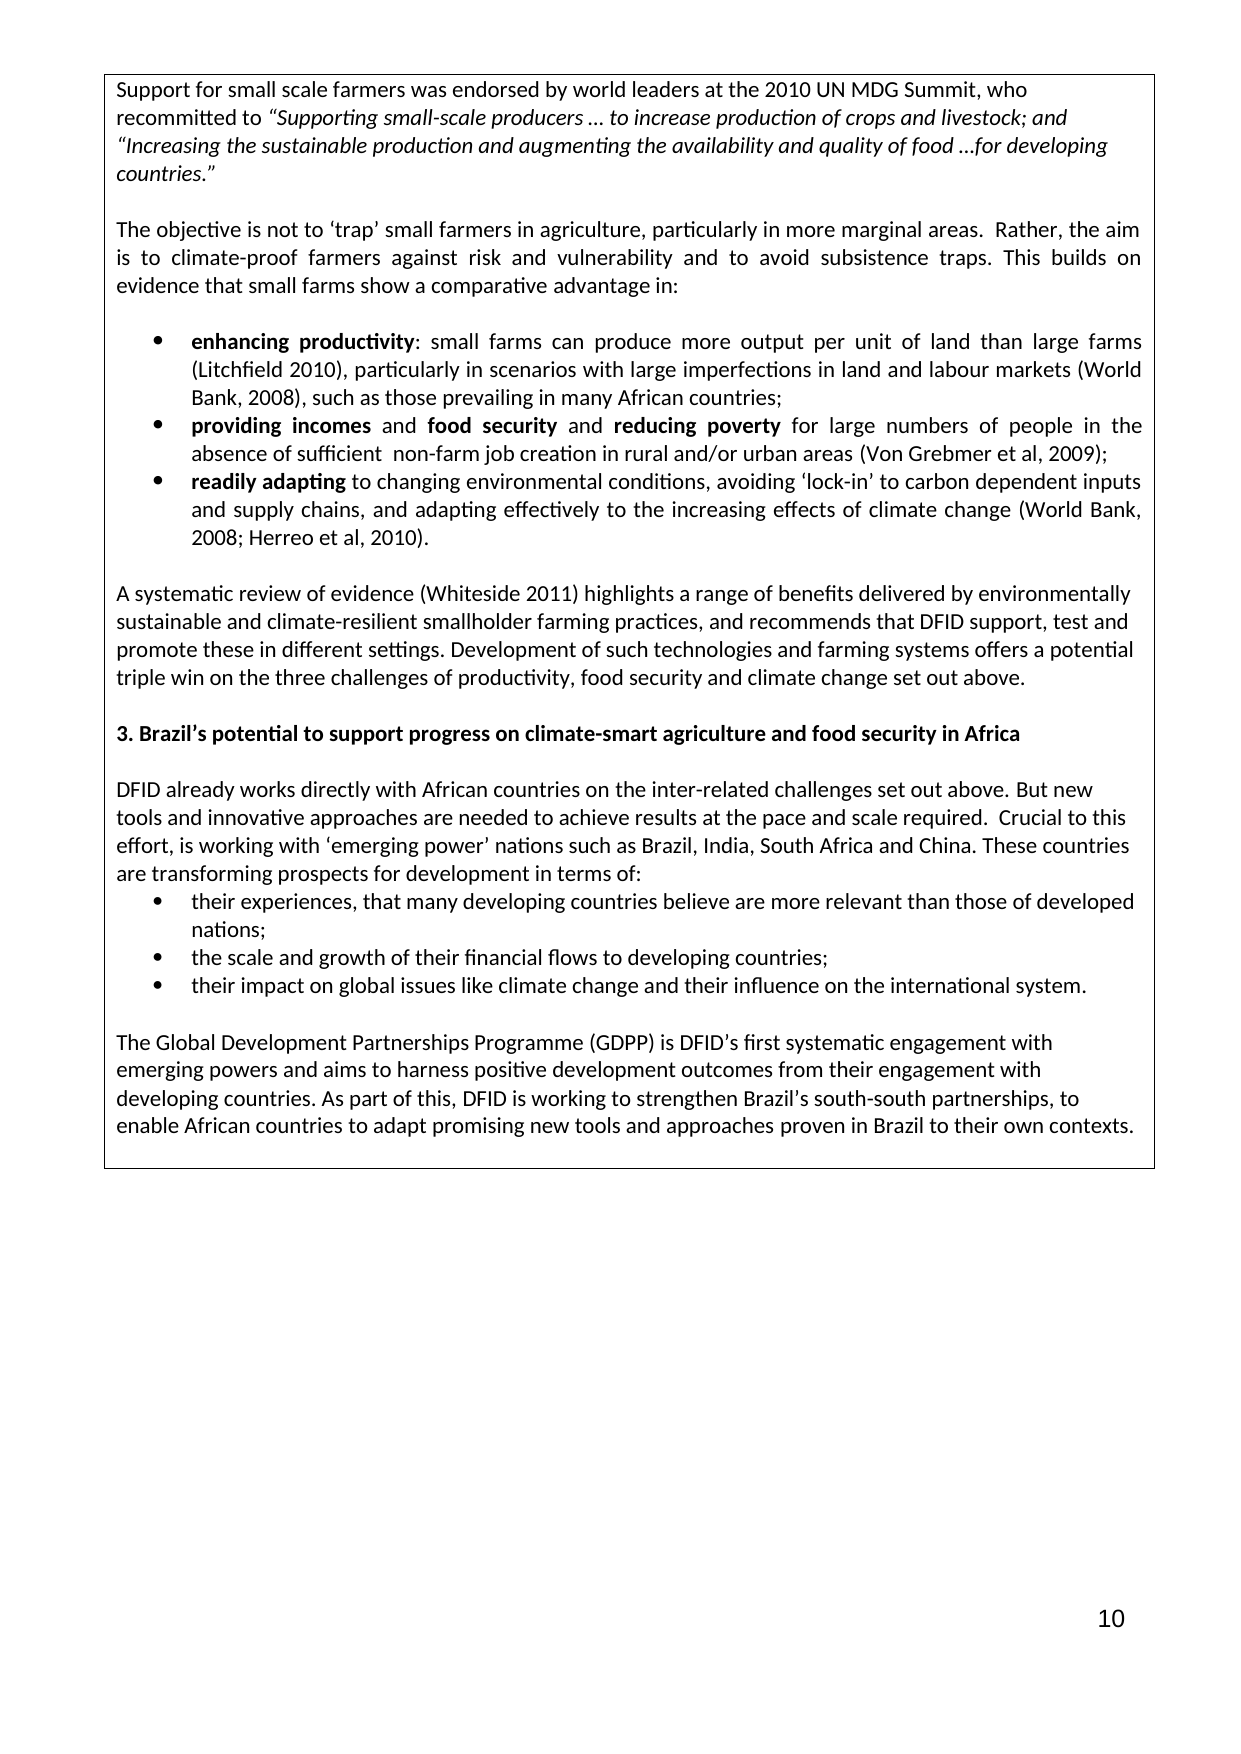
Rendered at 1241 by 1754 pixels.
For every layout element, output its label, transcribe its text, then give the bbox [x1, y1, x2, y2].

table_header A. Context and need for a DFID intervention 1. Tackling three important development challenges The intervention recognises that agriculture has stagnated and needs to become more productive in order to reduce poverty; that hunger remains unacceptably high and more food needs to be accessible by poor people; and that these problems are compounded by pressures from climate change and variability. These three inter-related challenges are pressing problems that threaten progress on poverty reduction in Africa. i. The agricultural productivity challenge Approximately 70% of the developing world’s 1.4 billion extremely poor people live in rural areas (IFAD, 2011). Rural poverty is particularly high in Sub-Saharan Africa, where nearly a third of the world’s extremely poor rural people live. Of all Africans who are poor, nearly two-thirds live in rural areas (IFAD, 2011). For the foreseeable future therefore, reducing poverty in Africa will need to include action to stimulate rural growth (World Bank 2009). Evidence shows that the roots of industrial growth lie in pro-poor agricultural and rural development (World Bank 2008), suggesting that pro-poor agricultural development, not export-oriented industrialisation, should be a priority for African states seeking to achieve sustained growth and poverty reduction (Henley, 2012). Agricultural growth remains a particularly powerful engine of rural growth, with potential to stimulate broader, economy-wide benefits (DFID, 2005; OECD, 2006; World Bank 2008). This is because agriculture has important forward and backward linkages to the local economy on both the production and consumption sides. These links mean that a thriving agriculture sector also supports many urban dwellers – those in precarious informal jobs or who are unemployed – who continue to depend on extended, agriculture-based family networks in rural areas as a safety net (Shepherd, 2010). Agricultural growth is particularly effective at reaching poor people, particularly women who supply 43% of the agricultural labour force in developing countries (FAO, 2010). Even in today’s rapidly urbanising world, overall GDP growth originating in agriculture is up to four times as effective in raising incomes of the poor as growth generated in non-agricultural sectors, regardless of the setting (Litchfield, 2010; World Bank 2008). Countries that have successfully reduced poverty in recent years initially emphasized support to agriculture and related food security (Action Aid, 2010). There is extensive evidence that agricultural technology and improved farming systems can provide huge increases in yield growth (World Bank 2008; Evenson and Gollin 2003) and generate positive internal rates of return – an average of 43% in 700 Research and Development projects evaluated in developing countries (Alston et al. 2000), and an average of 55% in sub-Saharan Africa (Alene and Coulibaly, 2009). The potential exists in sub-Saharan Africa for a step change in agricultural productivity (Beddington, 2010) to drive development. However, this potential engine of growth and poverty reduction has stagnated in many African countries (Markwei et al, 2008). Global annual growth rates in yields of major grains have declined from around 3% in 1980 to 1% today (World Bank, 2008). The difference between the prevailing historical trend and the required higher rate represents a substantial productivity gap. To close this gap, the rate of growth must be 25% faster than the recent trend rate. In Sub-Saharan Africa where grain productivity is the lowest in the world, the rate of growth is 0.85% a year, creating a substantial yield gap (Global Harvest Initiative, 2011; Foresight, 2011). In the absence of significant investment in developing country agriculture, production increases are largely achieved through increasing the area of land cultivated – rather than intensification on existing planted area. This can cause environmental degradation that undermines long term food security, as farming is pushed into fragile ecological zones (Foresight, 2011). Without the means to sustainably intensify production, the resource base upon which poor people depend is undermined. Recognising this productivity challenge, AU/NEPAD has set a stretching target of 6% annual growth in agriculture through the Comprehensive Africa Agriculture Development Programme (CAADP). This framework hopes to make Africa a strategic player in agricultural science and technology; and instill a culture of environmentally sound and sustainably managed agriculture in Africa. But despite a pan-African political commitment to this agenda, the CAADP targets for agricultural growth remain elusive for many countries. ii. The food security and nutrition challenge Worldwide, close to 1 billion people (1 in 7) are undernourished – around a quarter of these are in Sub-Saharan Africa. A further 1 billion are micro-nutrient deficient (World Bank, 2008; FAO, 2010). Only 58 out of 118 countries are likely to achieve the MDG 1 hunger target and 20 countries have made no progress at all. Undernutrition is estimated to cost developing countries up to 3% of their annual gross domestic product (World Bank, 2008). The impacts of food insecurity are intergenerational. Under-nutrition in infancy has permanent consequences and affects capacity for work in adulthood, reducing future earning capacity by up to 10%. Food insecurity is linked to many other challenges facing Africa, including high prevalence levels of HIV and infectious disease, gender inequalities and some of the worst global impacts of climate change. Food and nutritional security only exists when people have access to food and can afford food (Wiggins et al, 2010). Many agriculture-dependent, food insecure countries are landlocked and/or have high trade-related costs. Investment in food production where local consumers are is often the most economical way to boost access to food and build sustainable long-term food security (FAO, 2010). This is particularly the case for Sub-Saharan Africa where 80% of the population is fed by local agriculture (Gueye et al, 2007), and where farmers are able to compete successfully with food imports (World Bank 2010). Hence, NEPAD’s strategy is to increase both the amount and quality of locally produced food as a route to strengthening food security. By 2050 there will be an estimated 2.3 billion more people to feed - one third more than today (UN, 2008). Population growth is highest in sub-Saharan Africa. Demand for food will increase at a time when competing land uses are growing rapidly, and water scarcity is increasing. These trends place upward pressure on food prices and on further deforestation to expand crop area (Foresight, 2011). iii. The global climate challenge The backdrop against which the first two challenges are played out is one of existing climate variability and risk, expected to worsen as global temperatures rise. Populations in the developing world, which are already vulnerable and food insecure, are amongst the most exposed to climate risks and those likely to be the most seriously affected. The substantial increase in food production that will be required to meet global demand must therefore be achieved through a significant transformation in agriculture while responding to climate change. Agriculture is extremely vulnerable to climate change and shorter term variability, particularly in developing countries in the tropics. Climate change is expected to bring higher average and peak temperatures, more severe and frequent extreme weather events, changes in rainfall distribution and shorter growing seasons in many areas (IPCC, 2007). Such changes have the potential to significantly reduce both long-term productivity of crops upon which poor people depend, and the likelihood of short-run crop instability and failure (Cline, 2007; Nelson et al, 2009; Lipper et al 2010). Countries in Sub-Saharan Africa are likely to experience yield losses of between 5 and 20% by 2050; lose up to 9% per cent of potential agricultural land by 2080; experience more than 40% increase in food insecurity; and have amongst the lowest capacities to adapt (Fischer et al 2002; Lobell et al 2008; Müller et al, 2009). This will expose more people, more frequently and for longer periods to threats to their livelihoods and their food security (FAO, 2005; World Bank, 2009a). Agriculture is also a major contributor to climate change, responsible for around 10–12% of emissions excluding the impact of deforestation associated with land use change (IPCC, 2007). There is considerable scope to reduce emissions from agriculture by changing farming practices and using new technologies (Beddington, 2010). Analysis at a global level suggests that 60% of emissions in the sector could be eliminated (Khan and Zaks, 2009). Agriculture’s role as both a cause and a victim of climate change therefore requires a response that includes concerted efforts both to mitigate climate change through reduced agricultural emissions, and to adapt to continued and inevitable climate risks (Stern, 2007). Both are possible through ‘climate smart’ approaches to agriculture (World Bank, 2009b). A DFID review of evidence shows that environmentally sustainable and climate-resilient smallholder farming practices have demonstrated significant benefits, (e.g. carbon sequestration, reduced flooding and siltation and reduced expensive and damaging famine events and emergency responses), providing ‘a strong economic justification’ for supporting their promotion (Whiteside, 2011). Some, but not all, of this evidence is described as robust, and there is a need for more independent collection and assessment of evidence. The review concludes that DFID should support such approaches, carry out robust monitoring and evaluation of the results within different contexts and identify approaches that appear most effective at encouraging agricultural transformation (Whiteside 2011). ClimAA aims to respond to this agenda. Effective climate-smart practices already exist and are recommended for developing country agricultural systems. But new initiatives are needed to enable smallholders to make the transition to climate-smart agriculture, fill data and knowledge gaps, develop locally appropriate technologies and methodologies, and strengthen institutional capacity to improve dissemination of climate-smart information and coordinate farmers (Lipper et al 2010). 2. Small scale family farming as a focus for change Evidence suggests that small scale family farming offers a natural focus for solutions to address the challenges above and to act as agents for change. Small mixed farms continue to feed most of the world’s people (Herreo et al, 2010), and solutions that work at a small scale will offer potential for larger-scale applications. Support for small scale farmers was endorsed by world leaders at the 2010 UN MDG Summit, who recommitted to “Supporting small-scale producers … to increase production of crops and livestock; and “Increasing the sustainable production and augmenting the availability and quality of food …for developing countries.” The objective is not to ‘trap’ small farmers in agriculture, particularly in more marginal areas. Rather, the aim is to climate-proof farmers against risk and vulnerability and to avoid subsistence traps. This builds on evidence that small farms show a comparative advantage in: enhancing productivity: small farms can produce more output per unit of land than large farms (Litchfield 2010), particularly in scenarios with large imperfections in land and labour markets (World Bank, 2008), such as those prevailing in many African countries; providing incomes and food security and reducing poverty for large numbers of people in the absence of sufficient non-farm job creation in rural and/or urban areas (Von Grebmer et al, 2009); readily adapting to changing environmental conditions, avoiding ‘lock-in’ to carbon dependent inputs and supply chains, and adapting effectively to the increasing effects of climate change (World Bank, 2008; Herreo et al, 2010). A systematic review of evidence (Whiteside 2011) highlights a range of benefits delivered by environmentally sustainable and climate-resilient smallholder farming practices, and recommends that DFID support, test and promote these in different settings. Development of such technologies and farming systems offers a potential triple win on the three challenges of productivity, food security and climate change set out above. 3. Brazil’s potential to support progress on climate-smart agriculture and food security in Africa DFID already works directly with African countries on the inter-related challenges set out above. But new tools and innovative approaches are needed to achieve results at the pace and scale required. Crucial to this effort, is working with ‘emerging power’ nations such as Brazil, India, South Africa and China. These countries are transforming prospects for development in terms of: their experiences, that many developing countries believe are more relevant than those of developed nations; the scale and growth of their financial flows to developing countries; their impact on global issues like climate change and their influence on the international system. The Global Development Partnerships Programme (GDPP) is DFID’s first systematic engagement with emerging powers and aims to harness positive development outcomes from their engagement with developing countries. As part of this, DFID is working to strengthen Brazil’s south-south partnerships, to enable African countries to adapt promising new tools and approaches proven in Brazil to their own contexts. Brazil is an obvious source of learning for African countries, having achieved impressive results on tackling its own domestic development issues, including: Growth with less poverty and inequality - Brazil is the only country among the BRIC nations that is managing economic growth while decreasing social inequality. Poverty was reduced by 12 million over 5 years (IPEASTAT, 2011). Moreover, Brazil’s per capita income grew an average of 1.8% faster than its GDP in 2003–09 (World Bank/IPEA, 2011). Increased agricultural productivity for both large and small farmers – in less than 30 years, Brazil has transformed itself from a net food importer into an agricultural superpower with little government subsidy: since 1976, crop production has increased by 270% from around 40 to 145 million tons (2010), while harvested area has expanded only by 45%; the value of Brazil’s crops grew 365% between 1996 and 2006. Brazil increased its beef exports tenfold in a decade (Albuquerque and Da Silva, 2008). Also see Box 3. Climate-smart techniques that reduce emissions from agriculture and improve the resilience of crops and farming systems. This includes sustainably intensifying land use through integrated forest-agriculture-livestock systems; recovery of degraded pasture lands; biological nitrogen fixation; treatment of animal wastes; and expansion of zero-till agriculture (today, Brazilian farmers use zero-till farming for over 50% of grain production). Lower hunger and better nutrition - hunger has been tackled faster than in many countries (Box 4). In ten years, child malnutrition in Brazil halved from 13% to 7%, malnutrition among 0-2 year olds reduced by two thirds, and overall malnutrition halved in the North East - Brazil’s poorest region (CONSEA, 2009). These results show particular benefits for small farmers. From 2002 to 2008, Brazil’s family farming support programmes helped to reduce poverty of smallholder farmers by 37%, boost average incomes by 30% through better access to staple grains markets, and improve access to food for at-risk populations (CONSEA, 2009; UN, 2011). Evidence of impact of Brazil’s local procurement approach (PAA) is well documented, e.g: increase in cultivated area, product diversification, and market use of previously non-traded products; increased employment for rural farm workers; investments in product quality and in productivity-enhancing technologies; better prices for producers with limited bargaining capacity and market access; better farmer management of risk, and protection from price and demand volatility; community participation in associated health, nutrition and education services; and stronger farmer organisations and production systems, and stronger institutional and social ties between State, farmers and communities at risk of food insecurity. (Barrett, 2007; Consea, 2009; da Silva et al, 2010; Chmielewska and Souza, 2010; CAISAN, 2011). As a result of this success, demand by African countries for Brazil’s support is high. The successful transformation of savanna soils; the inclusion of expertise on African staples like cassava and sorghum; the focus on integrating small farmers into domestic markets; and the use of family farming to drive Brazil’s food security model all present highly credible and relevant sources of learning for Africa. Strong historic and cultural links and similar eco-climatic conditions mean that Brazilian technology is considered to be easily adapted to African settings. Brazil has made a clear political commitment to an international development role, particularly in Africa. Brazil promotes a distinctive south-south cooperation model, which offers different and complementary tools and partnership opportunities than those provided by traditional donors. This political commitment to development is clearly expressed in Brazil’s participation in international fora such as the G20 and UN. Brazil’s specific commitments to support African agriculture and food security and to strengthen south-south cooperation are reflected in development compacts such as BRICS and IBSA. In 2010, almost 60% of Brazilian cooperation was directed at African countries (World Bank/IPEA, 2011). Brazilian development cooperation is presented as different from other emerging power nations like China because it aims to leave ‘a legacy to Africa’ in the form of technology transfer, manpower training, and social programmes (World Bank/IPEA, 2011). Brazil prides itself on taking a demand-based approach that responds to partners’ needs, rather than applying a top-down strategy. On agriculture, Embrapa is the key implementing agent for Brazil, channelling some 70-80% of Brazilian development assistance (Embrapa 2011, pers.comm). Embrapa supports African agriculture through: ‘structuring projects’ in countries like Mali and Senegal on improving cotton and rice production; and in Mozambique on strengthening the national agriculture research system, building institutional capacity and validating and adapting agricultural technology originally intended for savanna-type conditions in Brazil (with support from Japan and USA); an Agricultural Innovation Marketplace process to develop new Africa-Brazil research collaborations, co-designed and co-funded by DFID (See p14); technical training in Brazilian systems delivered through Embrapa’s Centre for Capacity Building and Strategic Studies (CECAT) in Brasilia, launched in 2010. This delivered training to 224 technicians from 60 countries in 2011 (Embrapa, pers.comm). On food security, UN agencies endorse Brazil as a partner for developing countries. WFP based their Purchase for Progress (P4P) programme on Brazil’s PAA local procurement system, and chose to launch a new Centre of Excellence on Hunger in Brazil in 2011 to help other developing countries learn from and adapt Brazil’s approach. FAO has formally certified Brazilian food and nutritional security programs at the international level as successful experiences to be shared within the scope of emergency and humanitarian programs. The Brazilian Government (GoB) has signed an MOU with the UN to implement its initiatives through FAO and WFP. Based on Brazil’s PAA food purchase programme, the GoB has developed a new ‘PAAfrica’ (Purchase from Africans for Africa) initiative to pursue joint learning and piloting with Mozambique, Malawi, Ethiopia, Senegal and Niger, based on their formal agreements with Brazil for cooperation. They all have high levels of poverty (from 44% in Ethiopia to 70% in Malawi) and food insecurity (from 17% in Senegal to 41% in Ethiopia) according to IFAD. PAAfrica will also involve Haiti as a learning partner, with whom Brazil has piloted a range of development support on agriculture and food security. PAAfrica will fund improved local smallholder production systems to supply food assistance programmes (particularly school feeding). Based on Brazil’s model, the assured market of PAA-type systems aims to provide sufficient income for farmers to improve their production networks and overcome entry barriers to staple grains markets (e.g. Barrett, 2007). The Program aims to develop small-scale projects and assess local capacity to scale these up in partnership with FAO and WFP. To build sustainability and lasting impact, multi-stakeholder dialogue will seek to implement a strategy to ensure continuity of food supplies to at-risk groups. 4. DFID’s comparative advantage in supporting Africa-Brazil cooperation The Brazilian Government still faces big challenges in absorbing high levels of demand from Africa. Brazil’s footprint is less developed outside its traditional Lusophone country partners, where language differences affect the ease of deploying technical assistance. Brazil’s international cooperation agency (ABC) also lacks the capacity and autonomy of longer-standing development agencies, and can experience difficulties in accessing flexible funding to implement programmes that will make an impact on development at the pace and scale needed in African countries. DFID is well-placed to help Brazil improve its development impact. DFID acknowledges that Brazil has its own model of development and ‘horizontal’ ways of working, based on south-south cooperation, and existing commitments to partner with specific African countries. The Brazilian government and technical institutions in turn recognise UK (governmental and non-governmental) expertise in development, and DFID’s offer of genuine partnership in which ideas are developed on an equal footing. Brazil’s agencies are already partnering with DFID to provide technical assistance to Africa in the fields of social protection, deforestation monitoring and smallholder agriculture (Figure 1). This includes the co-design and funding of an Africa-Brazil Agricultural Innovation Marketplace process to competitively fund collaborative projects between African And Brazilian institutions, launched in 2010 (Box 5). Our work with Brazil feeds into and informs DFID’s broader work with other ‘emerging power’ countries, and provides lessons on the potential for delivering development impact through support to South-South partnerships. Figure 1: DFID’s existing support to 2011 Building on successes achieved to date, Government ministries and technical agencies in Brazil wish to deepen DFID’s partnership engagement through an expanded set of Africa-Brazil initiatives addressing integrated agriculture, food security and climate change challenges. These include adding value to existing/planned programmes (e.g. PAAfrica), and setting up new initiatives. In all cases, initiatives have been developed by Brazilian institutions, based on demand expressed from Brazil’s African cooperation partners, and incorporating advice from DFID. The approach is therefore strongly rooted in southern leadership. In supporting Brazil’s south-south cooperation effort, Brazilian partners identify DFID’s added value as: facilitating learning with Brazil’s identified partners (e.g. funding study missions and learning events) to inform approaches; offering international experience and lessons learned as inputs to programme design; helping Brazil’s African partners to assess the feasibility of Brazilian approaches in their context, pilot approaches and adapt locally-suitable solutions; strengthening African capacity to deliver joint partnerships with Brazil; applying flexible funding instruments to kickstart and boost south-south processes; sharpening the focus on climate-smart development approaches; building the evidence base of what may work where and for whom, to guide Brazil’s strategy; advising on monitoring and evaluation (M&E) to strengthen the focus on results; and enabling dissemination of Brazilian approaches to a wider audience. The political and institutional framework for a deeper UK-Brazil partnership is set out in a Memorandum of Understanding (MoU) on Global Development signed by Brazil and the UK in June 2011. This partnership aims to draw on Brazil’s assets to (a) deliver impact in low income countries; (b) influence the international system and; (c) strengthen global public goods. The proposed programme on climate-smart agriculture and food security (ClimAA) aims to contribute primarily to areas (a) and, to a lesser extent, (c) of this framework. 5. Our proposed approach Working with African countries that Brazil has identified as cooperation partners for climate-smart agriculture and food security (Figure 2; Table 1), ClimAA seeks an outcome in which uptake of Brazil-influenced approaches enhances food security by boosting productivity, improving access to food and encouraging a climate-smart approach to development. The heart of the programme’s approach is to build a strong partnership that recognises and maximises the respective strengths of Brazil’s agencies and DFID. The outcome of this partnership should be a programme that has greater impact than similar programmes carried out by either DFID or Brazil alone- hence mutual learning is central and built into the design of the programme (principally through output 3 below and M&E). Figure 2: Map of Brazil’s six main African cooperation partners for ClimAA Table 1: Profile of Brazil’s six main* African cooperation partners for ClimAA Adapting to context Brazil’s agricultural and food security cooperation systems are still in their early stages. Brazilian institutions recognise that their models cannot be adopted wholesale in Africa: despite facing many similar challenges and demonstrating commonalities listed above, there are inevitably differences in resource availability, social systems, and institutional capacity, e.g. Size matters: the average family farming unit size in Brazil is calculated as around 18 ha (the 2009 census lists 4,367,902 establishments covering a total of 80 million ha - IBGE, 2009) – compared with <2 ha per smallholder in Sub-Saharan Africa. Political economy matters: strong leadership drove transformational change in agriculture and food security in Brazil. Change was underpinned by a strong rights-based approach, redefined institutions and multi-stakeholder participation. With these differences in mind, careful analysis of the success factors that enabled Brazil’s transformation is needed, to inform a proper feasibility assessment of Brazilian innovations in African contexts. The characteristics of particular African farming systems need to be well understood in order to judge where Brazilian approaches are appropriate, what kinds of adaptations are needed, and which approaches are unlikely to work. Brazilian development interventions need to include strategies to overcome blockages, including on political economy issues. Table 2: Planned Components of DFID support under ClimAA Scope to add or extend components There is scope to continue ClimAA or its constituent elements further than the period covered by this Business Case. Based on results and broader dialogue within the initial three year funding period, DFID will consider options for extending or scaling up promising approaches in existing or new partner countries. If this results in any major changes in the results chain, the logframe will be rewritten accordingly. In parallel, DFID will continue to scope additional, complementary areas for future collaboration with ClimAA partners. This includes the option for a future joint UK-Brazil (Embrapa) research call on agriculture to benefit Africa which would be the focus of a separate Business Case informed by DFID’s Research and Evidence Division, using similar initiatives such as the UK-India-Gates Foundation partnership launched in 2011 as a reference point. Delivery Partners The recommended components are built around budgeted proposals co-developed with the intended implementing partners, who have a proven track record of delivery: Embrapa is a large organisation widely credited with driving the transformation of Brazil’s agriculture sector. Its approach and achievements are well documented (e.g. Alburquerque and Da Silva, 2008; Bientema et al, 2010), and it has rigorous systems and results for impact evaluation (e.g. Avila et al, 2008; Avila et al, 2010; Avila and Evenson, 2010). Embrapa has strong science partnerships with UK (e.g. BBSRC) and its international division has delivered a well-regarded collaboration with DFID. WFP scored positively in DFID’s Multilateral Aid Review (2011). WFP based their Purchase for Progress (P4P) programme on Brazil’s PAA local procurement system, and chose to launch a new Centre of Excellence on Hunger in Brazil in 2011 to help other developing countries learn from and adapt Brazil’s approach. WFP offers partnership instruments that help Brazil to consolidate an operational network between countries and apply the experience of UN agencies in Africa. IFPRI is a leading policy research institution that would bring rigour and independence to analysis and feasibility assessment of Brazilian innovations. 6. Links to HMG/DFID strategic priorities ClimAA will help to implement: DFID’s strategy for partnering with emerging powers for impact in developing countries and on global public goods; international development elements of our Whitehall strategy for partnership with Brazil, and the UK-Brazil MoU on international development; action on priority themes for DFID support’s to Africa-Brazil partnerships (agriculture, food security, climate change); DFID’s strategic priorities to strengthen food and agriculture systems (MDG1) in the context of climate change; disbursal of UK climate finance; DFID’s commitment to build resilience in vulnerable countries in order to improve and avoid future crises, and to help people to cope with shocks and maintain a path out of poverty; broader DFID/UK support to Africa, including regional programmes like the forthcoming Africa-based Centre for Excellence on Climate-Smart Agriculture, and pan-African support for AU-NEPAD’s CAADP; DFID’s commitment to strengthen partnerships for development (multilateral agencies, national governments, civil society, local stakeholders); constructive UK engagement with UN agencies (WFP, FAO) on improving effectiveness and impact; DFID’s country-led approach to development by placing southern partners in the lead; ongoing work in the G20 on food security involving both developed countries and emerging powers. [105, 75, 1154, 1168]
